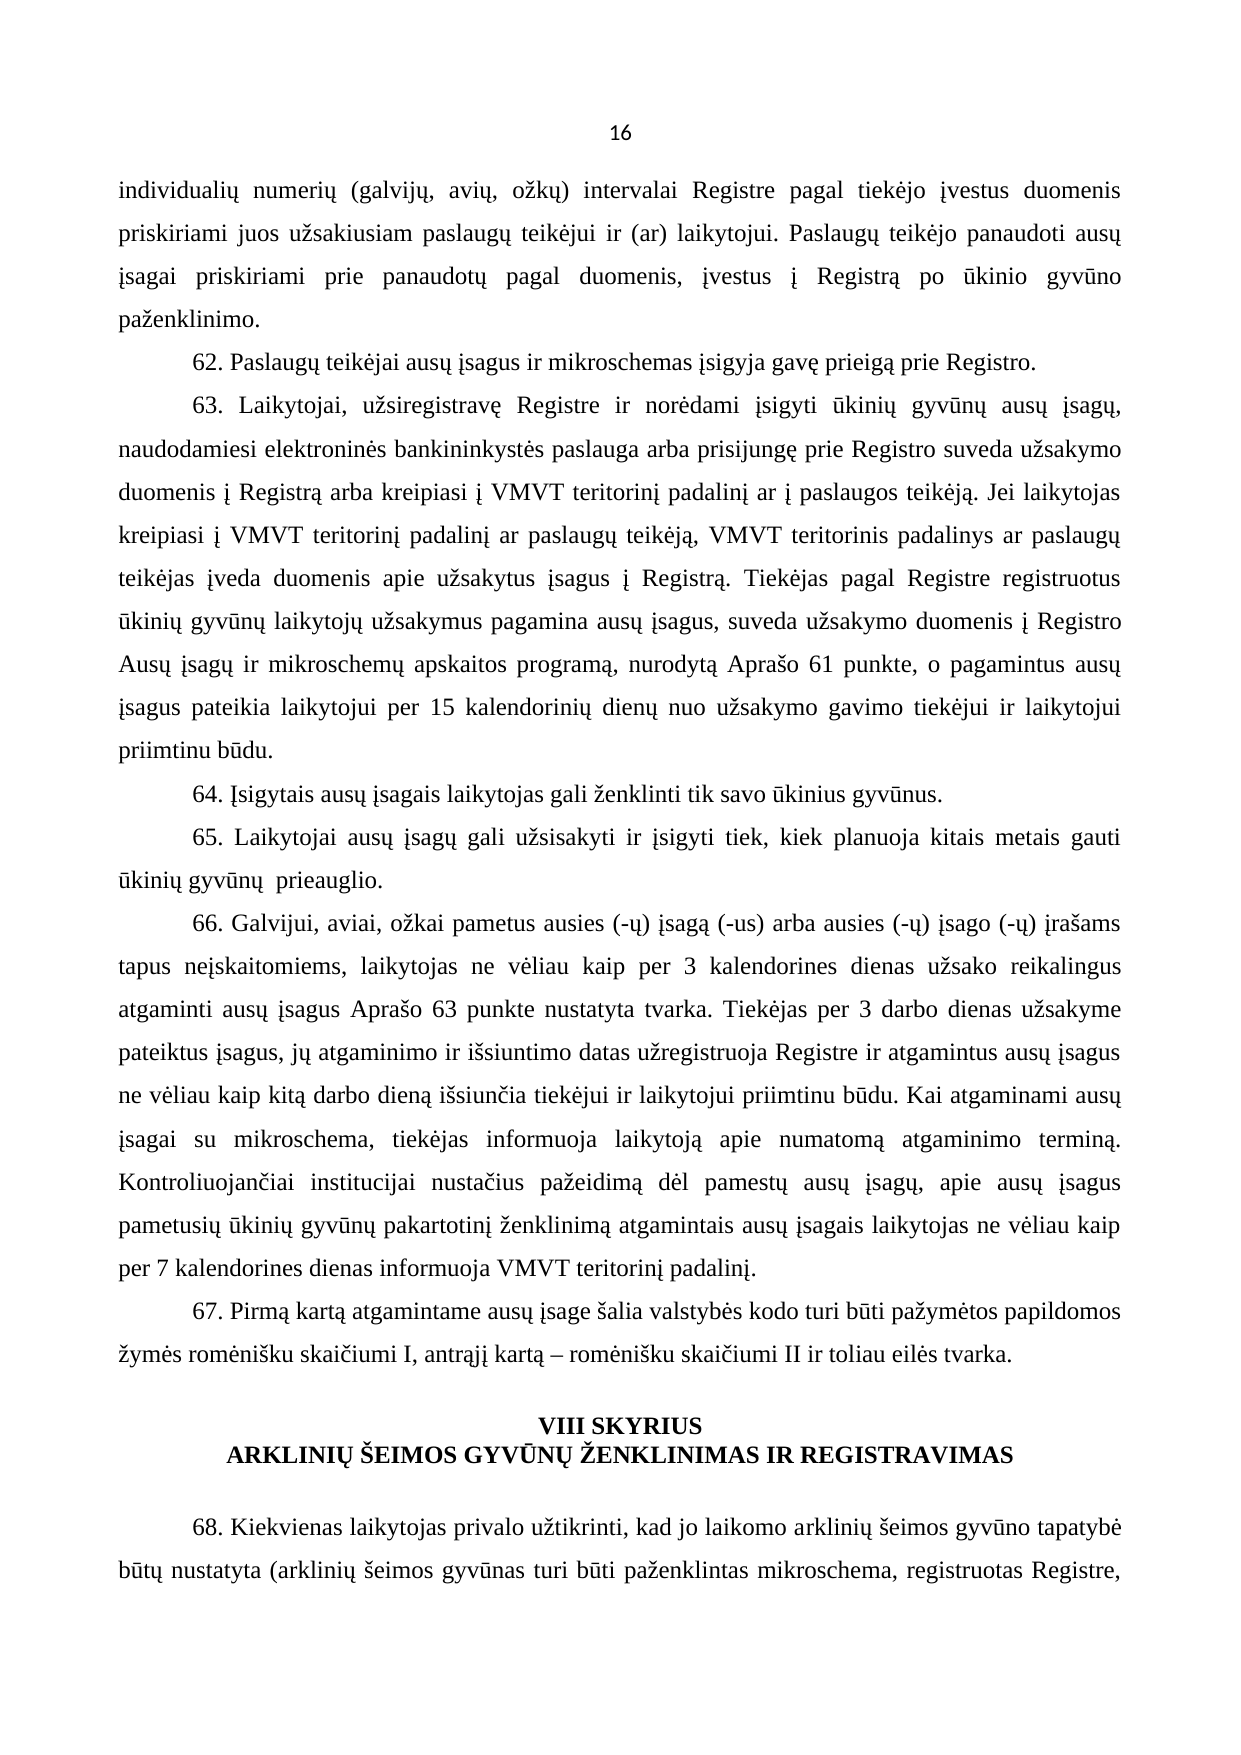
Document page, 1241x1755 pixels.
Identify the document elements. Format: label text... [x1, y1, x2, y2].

text 66. Galvijui, aviai, ožkai pametus ausies (-ų) įsagą (-us) arba ausies (-ų) įsago (-ų) įrašams tapus neįskaitomiems, laikytojas ne vėliau kaip per 3 kalendorines dienas užsako reikalingus atgaminti ausų įsagus Aprašo 63 punkte nustatyta tvarka. Tiekėjas per 3 darbo dienas užsakyme pateiktus įsagus, jų atgaminimo ir išsiuntimo datas užregistruoja Registre ir atgamintus ausų įsagus ne vėliau kaip kitą darbo dieną išsiunčia tiekėjui ir laikytojui priimtinu būdu. Kai atgaminami ausų įsagai su mikroschema, tiekėjas informuoja laikytoją apie numatomą atgaminimo terminą. Kontroliuojančiai institucijai nustačius pažeidimą dėl pamestų ausų įsagų, apie ausų įsagus pametusių ūkinių gyvūnų pakartotinį ženklinimą atgamintais ausų įsagais laikytojas ne vėliau kaip per 7 kalendorines dienas informuoja VMVT teritorinį padalinį. [118, 908, 1122, 1282]
text 62. Paslaugų teikėjai ausų įsagus ir mikroschemas įsigyja gavę prieigą prie Registro. [118, 347, 1122, 376]
text 65. Laikytojai ausų įsagų gali užsisakyti ir įsigyti tiek, kiek planuoja kitais metais gauti ūkinių gyvūnų prieauglio. [118, 822, 1122, 894]
text 64. Įsigytais ausų įsagais laikytojas gali ženklinti tik savo ūkinius gyvūnus. [118, 779, 1122, 807]
text 63. Laikytojai, užsiregistravę Registre ir norėdami įsigyti ūkinių gyvūnų ausų įsagų, naudodamiesi elektroninės bankininkystės paslauga arba prisijungę prie Registro suveda užsakymo duomenis į Registrą arba kreipiasi į VMVT teritorinį padalinį ar į paslaugos teikėją. Jei laikytojas kreipiasi į VMVT teritorinį padalinį ar paslaugų teikėją, VMVT teritorinis padalinys ar paslaugų teikėjas įveda duomenis apie užsakytus įsagus į Registrą. Tiekėjas pagal Registre registruotus ūkinių gyvūnų laikytojų užsakymus pagamina ausų įsagus, suveda užsakymo duomenis į Registro Ausų įsagų ir mikroschemų apskaitos programą, nurodytą Aprašo 61 punkte, o pagamintus ausų įsagus pateikia laikytojui per 15 kalendorinių dienų nuo užsakymo gavimo tiekėjui ir laikytojui priimtinu būdu. [118, 391, 1122, 764]
text individualių numerių (galvijų, avių, ožkų) intervalai Registre pagal tiekėjo įvestus duomenis priskiriami juos užsakiusiam paslaugų teikėjui ir (ar) laikytojui. Paslaugų teikėjo panaudoti ausų įsagai priskiriami prie panaudotų pagal duomenis, įvestus į Registrą po ūkinio gyvūno paženklinimo. [118, 175, 1122, 333]
text VIII SKYRIUS [118, 1411, 1122, 1440]
text ARKLINIŲ ŠEIMOS GYVŪNŲ ŽENKLINIMAS IR REGISTRAVIMAS [118, 1440, 1122, 1469]
text 67. Pirmą kartą atgamintame ausų įsage šalia valstybės kodo turi būti pažymėtos papildomos žymės romėnišku skaičiumi I, antrąjį kartą – romėnišku skaičiumi II ir toliau eilės tvarka. [118, 1296, 1122, 1368]
text 68. Kiekvienas laikytojas privalo užtikrinti, kad jo laikomo arklinių šeimos gyvūno tapatybė būtų nustatyta (arklinių šeimos gyvūnas turi būti paženklintas mikroschema, registruotas Registre, [118, 1512, 1122, 1584]
